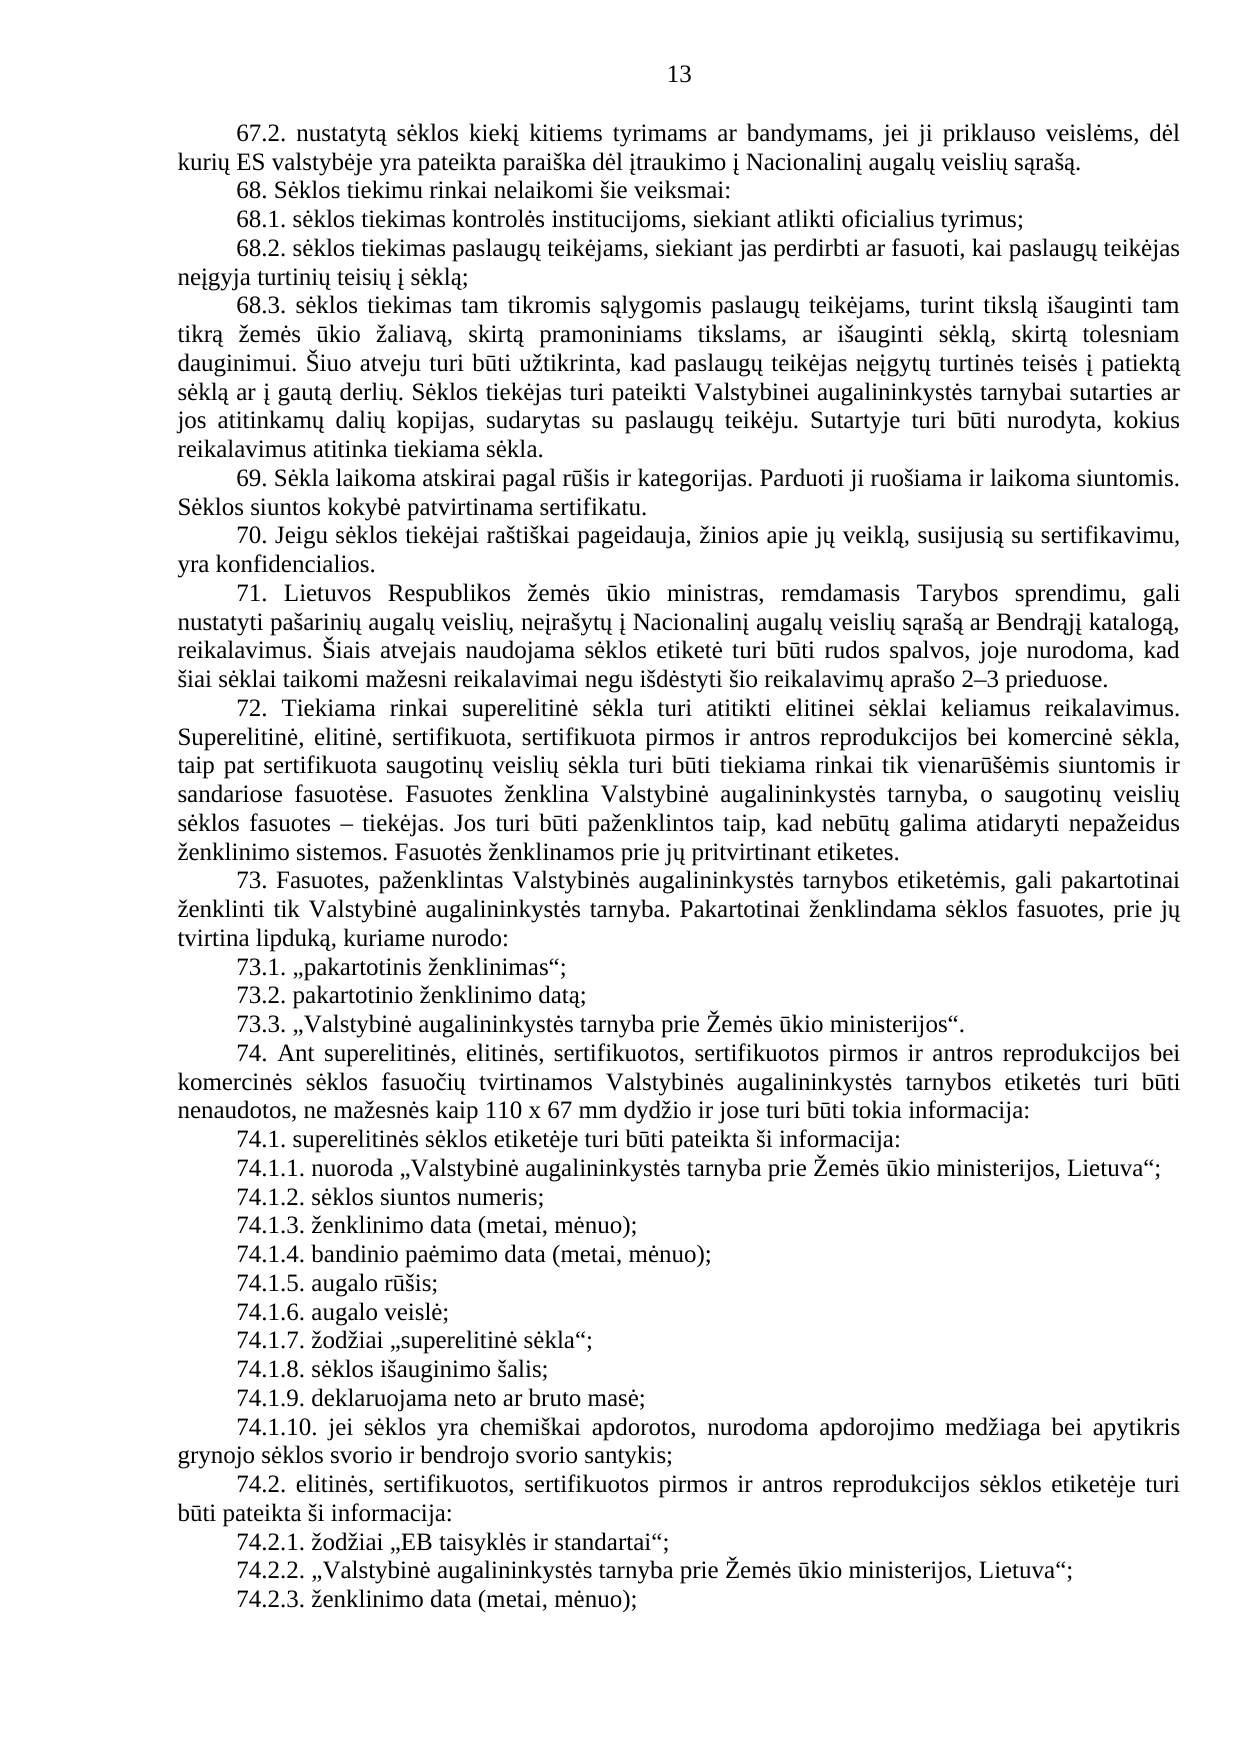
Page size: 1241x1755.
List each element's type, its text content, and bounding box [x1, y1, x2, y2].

text 74.1. superelitinės sėklos etiketėje turi būti pateikta ši informacija: [177, 1124, 1181, 1153]
text 69. Sėkla laikoma atskirai pagal rūšis ir kategorijas. Parduoti ji ruošiama ir laikoma siuntomis. Sėklos siuntos kokybė patvirtinama sertifikatu. [177, 463, 1181, 521]
text 74.1.8. sėklos išauginimo šalis; [177, 1354, 1181, 1383]
text 74.2.3. ženklinimo data (metai, mėnuo); [177, 1584, 1181, 1613]
text 73.2. pakartotinio ženklinimo datą; [177, 981, 1181, 1009]
text 74.1.2. sėklos siuntos numeris; [177, 1182, 1181, 1211]
text 68.3. sėklos tiekimas tam tikromis sąlygomis paslaugų teikėjams, turint tikslą išauginti tam tikrą žemės ūkio žaliavą, skirtą pramoniniams tikslams, ar išauginti sėklą, skirtą tolesniam dauginimui. Šiuo atveju turi būti užtikrinta, kad paslaugų teikėjas neįgytų turtinės teisės į patiektą sėklą ar į gautą derlių. Sėklos tiekėjas turi pateikti Valstybinei augalininkystės tarnybai sutarties ar jos atitinkamų dalių kopijas, sudarytas su paslaugų teikėju. Sutartyje turi būti nurodyta, kokius reikalavimus atitinka tiekiama sėkla. [177, 291, 1181, 463]
text 73.1. „pakartotinis ženklinimas“; [177, 952, 1181, 981]
text 74.2. elitinės, sertifikuotos, sertifikuotos pirmos ir antros reprodukcijos sėklos etiketėje turi būti pateikta ši informacija: [177, 1469, 1181, 1527]
text 68. Sėklos tiekimu rinkai nelaikomi šie veiksmai: [177, 176, 1181, 204]
text 74.1.7. žodžiai „superelitinė sėkla“; [177, 1326, 1181, 1354]
text 74.1.10. jei sėklos yra chemiškai apdorotos, nurodoma apdorojimo medžiaga bei apytikris grynojo sėklos svorio ir bendrojo svorio santykis; [177, 1412, 1181, 1469]
text 74.1.1. nuoroda „Valstybinė augalininkystės tarnyba prie Žemės ūkio ministerijos, Lietuva“; [177, 1153, 1181, 1182]
text 71. Lietuvos Respublikos žemės ūkio ministras, remdamasis Tarybos sprendimu, gali nustatyti pašarinių augalų veislių, neįrašytų į Nacionalinį augalų veislių sąrašą ar Bendrąjį katalogą, reikalavimus. Šiais atvejais naudojama sėklos etiketė turi būti rudos spalvos, joje nurodoma, kad šiai sėklai taikomi mažesni reikalavimai negu išdėstyti šio reikalavimų aprašo 2–3 prieduose. [177, 578, 1181, 693]
text 70. Jeigu sėklos tiekėjai raštiškai pageidauja, žinios apie jų veiklą, susijusią su sertifikavimu, yra konfidencialios. [177, 521, 1181, 578]
text 74.1.6. augalo veislė; [177, 1297, 1181, 1326]
text 73.3. „Valstybinė augalininkystės tarnyba prie Žemės ūkio ministerijos“. [177, 1009, 1181, 1038]
text 74.1.3. ženklinimo data (metai, mėnuo); [177, 1211, 1181, 1239]
text 74. Ant superelitinės, elitinės, sertifikuotos, sertifikuotos pirmos ir antros reprodukcijos bei komercinės sėklos fasuočių tvirtinamos Valstybinės augalininkystės tarnybos etiketės turi būti nenaudotos, ne mažesnės kaip 110 x 67 mm dydžio ir jose turi būti tokia informacija: [177, 1038, 1181, 1124]
text 68.1. sėklos tiekimas kontrolės institucijoms, siekiant atlikti oficialius tyrimus; [177, 204, 1181, 233]
text 74.1.4. bandinio paėmimo data (metai, mėnuo); [177, 1239, 1181, 1268]
text 72. Tiekiama rinkai superelitinė sėkla turi atitikti elitinei sėklai keliamus reikalavimus. Superelitinė, elitinė, sertifikuota, sertifikuota pirmos ir antros reprodukcijos bei komercinė sėkla, taip pat sertifikuota saugotinų veislių sėkla turi būti tiekiama rinkai tik vienarūšėmis siuntomis ir sandariose fasuotėse. Fasuotes ženklina Valstybinė augalininkystės tarnyba, o saugotinų veislių sėklos fasuotes – tiekėjas. Jos turi būti paženklintos taip, kad nebūtų galima atidaryti nepažeidus ženklinimo sistemos. Fasuotės ženklinamos prie jų pritvirtinant etiketes. [177, 693, 1181, 866]
text 74.2.2. „Valstybinė augalininkystės tarnyba prie Žemės ūkio ministerijos, Lietuva“; [177, 1556, 1181, 1584]
text 67.2. nustatytą sėklos kiekį kitiems tyrimams ar bandymams, jei ji priklauso veislėms, dėl kurių ES valstybėje yra pateikta paraiška dėl įtraukimo į Nacionalinį augalų veislių sąrašą. [177, 118, 1181, 176]
text 74.1.9. deklaruojama neto ar bruto masė; [177, 1383, 1181, 1412]
text 68.2. sėklos tiekimas paslaugų teikėjams, siekiant jas perdirbti ar fasuoti, kai paslaugų teikėjas neįgyja turtinių teisių į sėklą; [177, 233, 1181, 291]
text 74.2.1. žodžiai „EB taisyklės ir standartai“; [177, 1527, 1181, 1556]
text 73. Fasuotes, paženklintas Valstybinės augalininkystės tarnybos etiketėmis, gali pakartotinai ženklinti tik Valstybinė augalininkystės tarnyba. Pakartotinai ženklindama sėklos fasuotes, prie jų tvirtina lipduką, kuriame nurodo: [177, 866, 1181, 952]
text 74.1.5. augalo rūšis; [177, 1268, 1181, 1297]
